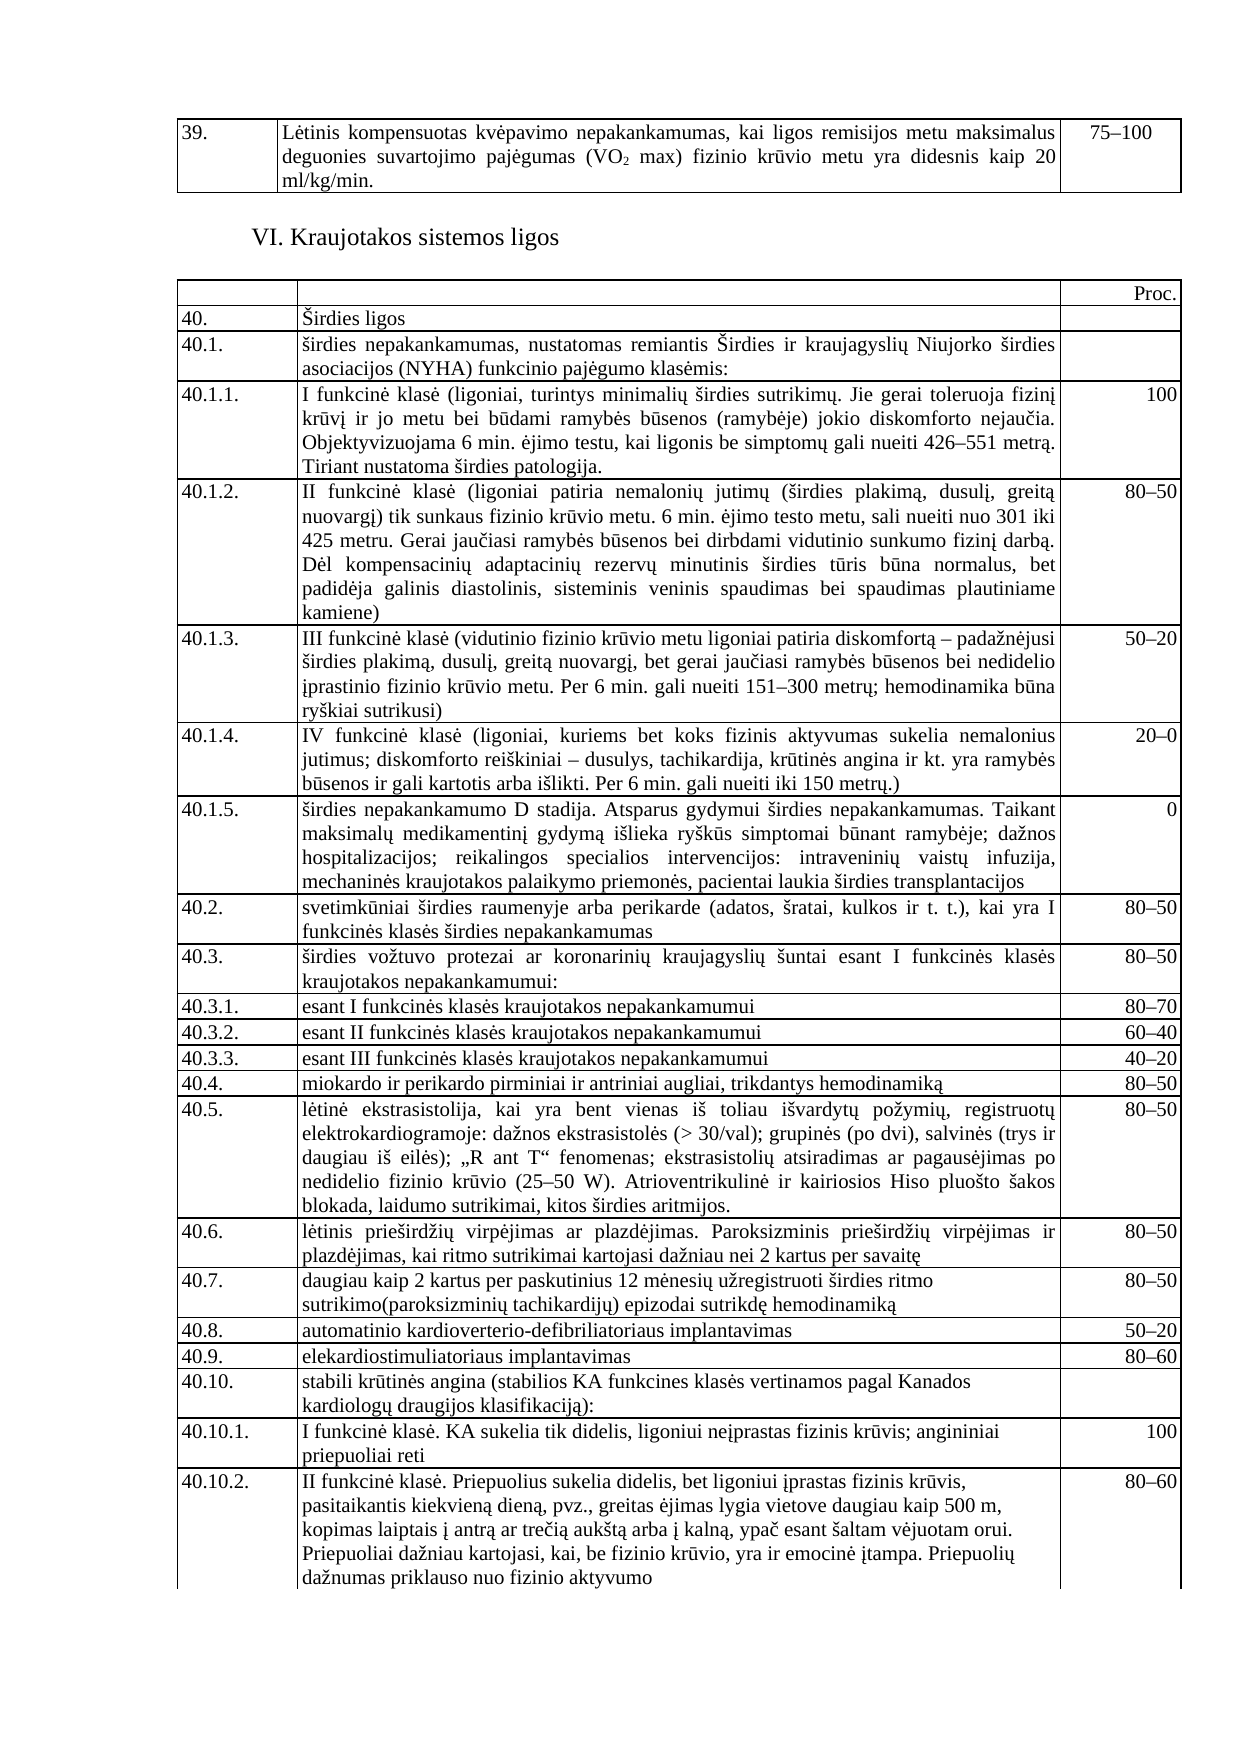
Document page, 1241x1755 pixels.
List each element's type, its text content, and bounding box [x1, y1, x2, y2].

table_cell [1061, 306, 1065, 330]
table_cell 40.10.1. [178, 1419, 297, 1467]
table_cell 80–50 [1061, 1219, 1180, 1267]
table_cell 40.1.5. [178, 797, 297, 893]
table_header [293, 281, 297, 305]
table_cell [1061, 1369, 1180, 1417]
table_cell 80–60 [1061, 1469, 1180, 1589]
table_cell 40.1.1. [178, 382, 297, 478]
table_cell 80–50 [1061, 895, 1180, 943]
table_cell 40.3. [178, 945, 297, 993]
table_cell 100 [1061, 382, 1180, 478]
table_cell 100 [1061, 1419, 1180, 1467]
table_cell 40.1.3. [178, 626, 297, 722]
table_cell 40.1.2. [178, 480, 297, 624]
table_header [1056, 281, 1060, 305]
table_cell 40.6. [178, 1219, 297, 1267]
table_cell 50–20 [1061, 626, 1180, 722]
table_cell 80–50 [1061, 945, 1180, 993]
table_cell 40. [293, 306, 297, 330]
table_cell 40.10. [178, 1369, 297, 1417]
table_cell 75–100 [1061, 120, 1180, 192]
table_cell 40.1.4. [178, 723, 297, 795]
table_cell 20–0 [1061, 723, 1180, 795]
table_cell 40.10.2. [178, 1469, 297, 1589]
table_cell 40.2. [178, 895, 297, 943]
text VI. Kraujotakos sistemos ligos [177, 222, 1181, 250]
table_cell 40.5. [178, 1097, 297, 1217]
table_header [298, 281, 302, 305]
table_cell 80–50 [1061, 1268, 1180, 1316]
table_cell 39. [178, 120, 277, 192]
table_cell [1061, 332, 1180, 380]
table_cell 80–50 [1061, 480, 1180, 624]
table_cell 80–50 [1061, 1097, 1180, 1217]
table_cell 40.7. [178, 1268, 297, 1316]
table_cell 40.1. [178, 332, 297, 380]
table_cell 0 [1061, 797, 1180, 893]
